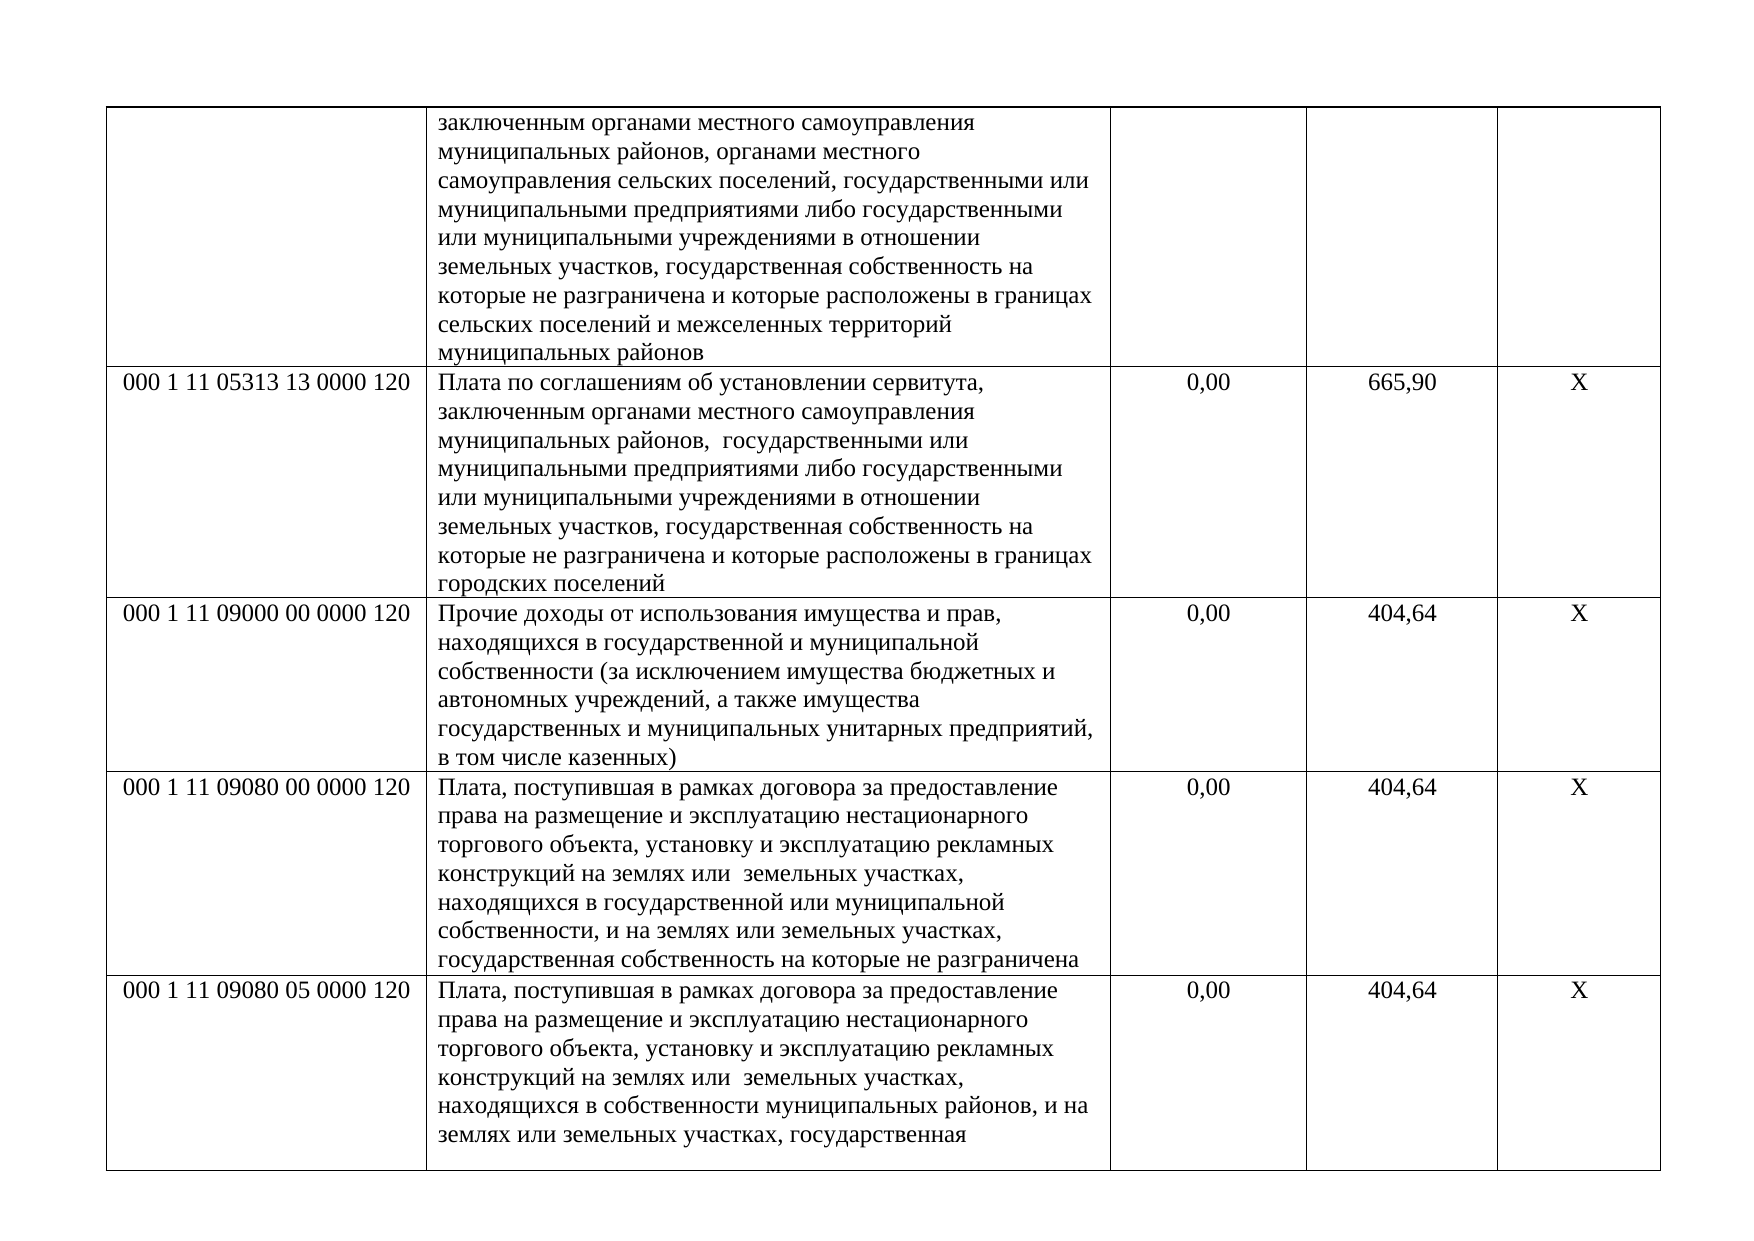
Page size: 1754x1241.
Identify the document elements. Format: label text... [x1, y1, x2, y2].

table_cell Плата, поступившая в рамках договора за предоставление права на размещение и эксплуатацию нестационарного торгового объекта, установку и эксплуатацию рекламных конструкций на землях или земельных участках, находящихся в собственности муниципальных районов, и на землях или земельных участках, государственная [427, 976, 1110, 1170]
table_cell 0,00 [1111, 367, 1306, 597]
table_cell [1111, 108, 1306, 366]
table_cell Плата по соглашениям об установлении сервитута, заключенным органами местного самоуправления муниципальных районов, государственными или муниципальными предприятиями либо государственными или муниципальными учреждениями в отношении земельных участков, государственная собственность на которые не разграничена и которые расположены в границах городских поселений [427, 367, 1110, 597]
table_cell 0,00 [1111, 976, 1306, 1170]
table_cell [107, 108, 426, 366]
table_cell 0,00 [1111, 598, 1306, 771]
table_cell 404,64 [1307, 598, 1497, 771]
table_cell 000 1 11 09000 00 0000 120 [107, 598, 426, 771]
table_cell Х [1498, 772, 1660, 974]
table_cell 000 1 11 09080 00 0000 120 [107, 772, 426, 974]
table_cell 0,00 [1111, 772, 1306, 974]
table_cell 000 1 11 09080 05 0000 120 [107, 976, 426, 1170]
table_cell Х [1498, 598, 1660, 771]
table_cell 665,90 [1307, 367, 1497, 597]
table_cell Плата, поступившая в рамках договора за предоставление права на размещение и эксплуатацию нестационарного торгового объекта, установку и эксплуатацию рекламных конструкций на землях или земельных участках, находящихся в государственной или муниципальной собственности, и на землях или земельных участках, государственная собственность на которые не разграничена [427, 772, 1110, 974]
table_cell Прочие доходы от использования имущества и прав, находящихся в государственной и муниципальной собственности (за исключением имущества бюджетных и автономных учреждений, а также имущества государственных и муниципальных унитарных предприятий, в том числе казенных) [427, 598, 1110, 771]
table_cell 404,64 [1307, 772, 1497, 974]
table_cell заключенным органами местного самоуправления муниципальных районов, органами местного самоуправления сельских поселений, государственными или муниципальными предприятиями либо государственными или муниципальными учреждениями в отношении земельных участков, государственная собственность на которые не разграничена и которые расположены в границах сельских поселений и межселенных территорий муниципальных районов [427, 108, 1110, 366]
table_cell 404,64 [1307, 976, 1497, 1170]
table_cell [1307, 108, 1497, 366]
table_cell [1498, 108, 1660, 366]
table_cell Х [1498, 976, 1660, 1170]
table_cell Х [1498, 367, 1660, 597]
table_cell 000 1 11 05313 13 0000 120 [107, 367, 426, 597]
